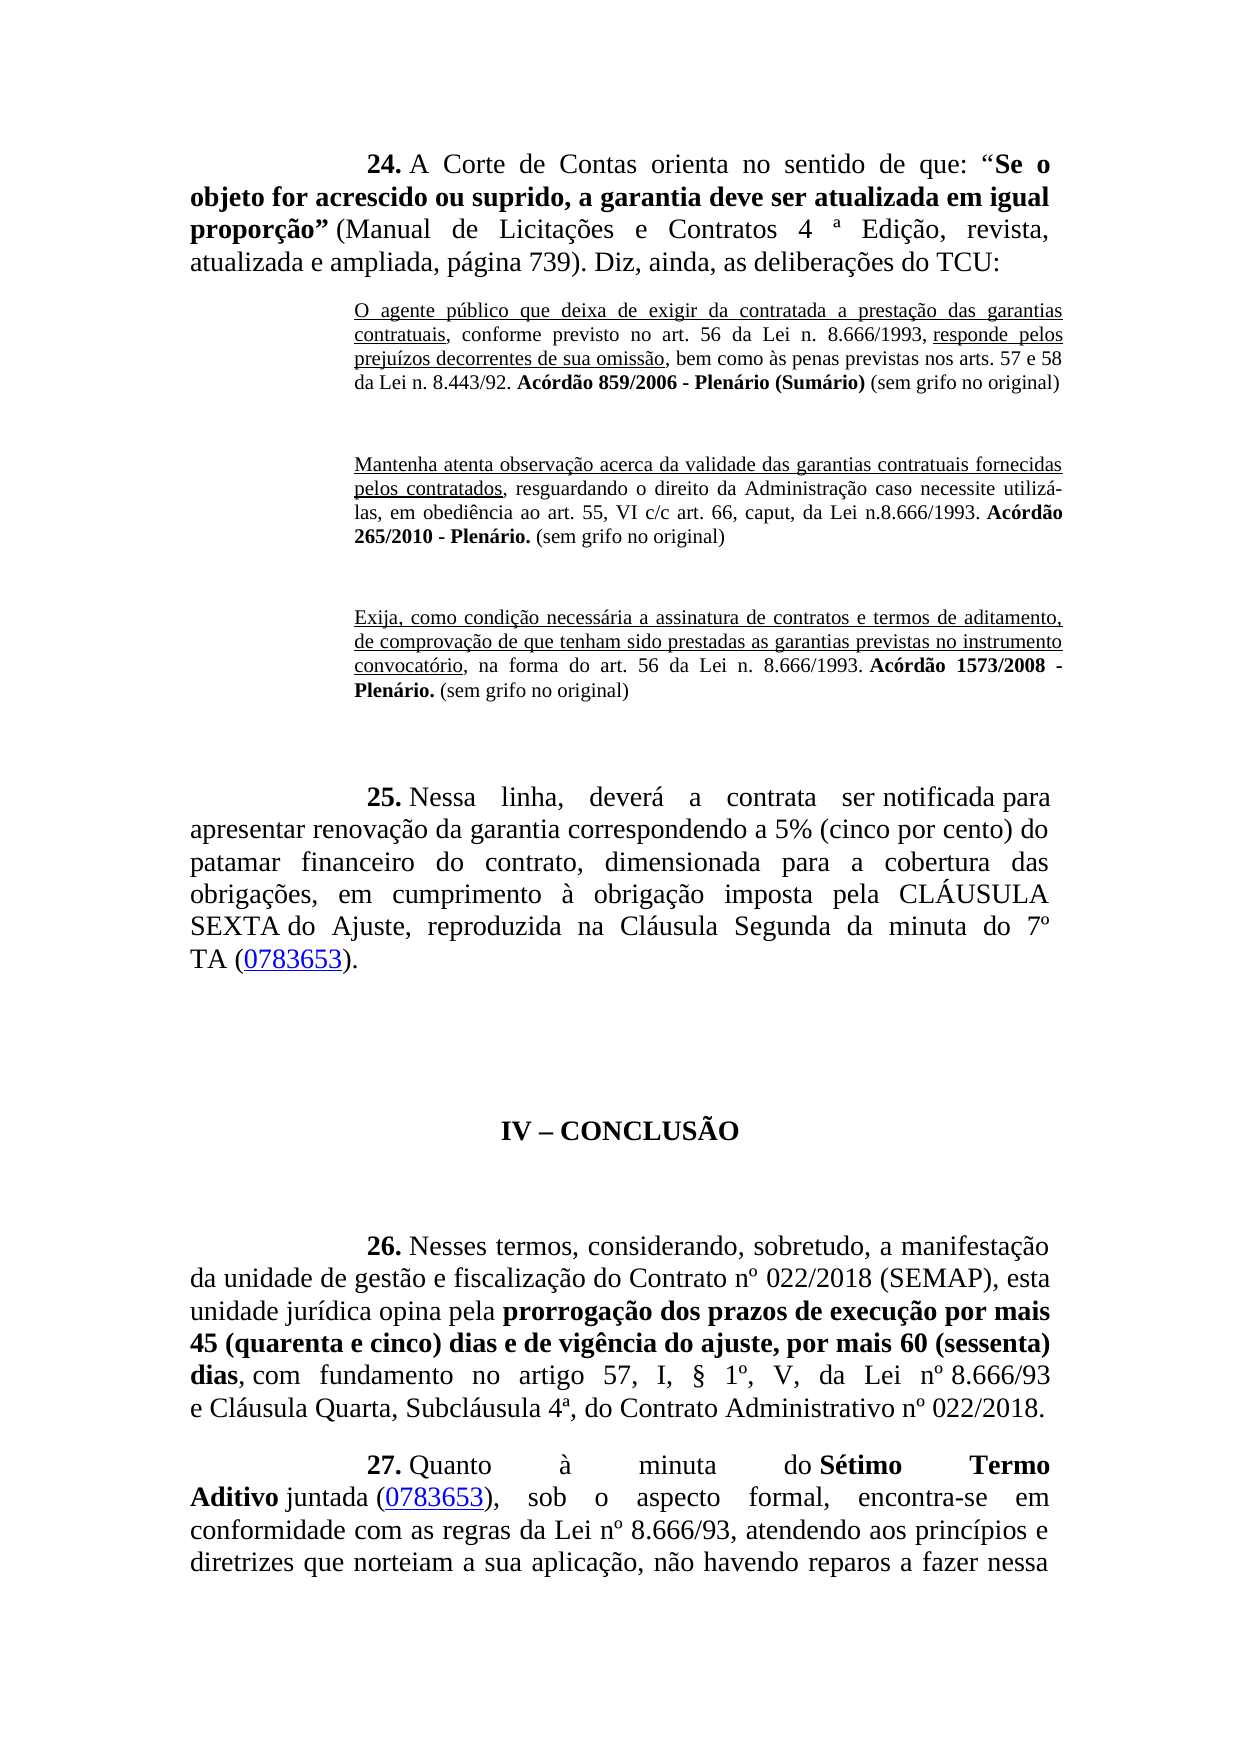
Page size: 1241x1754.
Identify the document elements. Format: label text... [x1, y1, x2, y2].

text de comprovação de que tenham sido prestadas as garantias previstas no instrumento [354, 627, 1063, 650]
text O agente público que deixa de exigir da contratada a prestação das garantias [354, 298, 1063, 319]
text pelos contratados, resguardando o direito da Administração caso necessite utilizá-las, em obediência ao art. 55, VI c/c art. 66, caput, da Lei n.8.666/1993. Acórdão 265/2010 - Plenário. (sem grifo no original) [354, 474, 1063, 548]
text 26. Nesses termos, considerando, sobretudo, a manifestação da unidade de gestão e fiscalização do Contrato nº 022/2018 (SEMAP), esta unidade jurídica opina pela prorrogação dos prazos de execução por mais 45 (quarenta e cinco) dias e de vigência do ajuste, por mais 60 (sessenta) dias, com fundamento no artigo 57, I, § 1º, V, da Lei nº 8.666/93 e Cláusula Quarta, Subcláusula 4ª, do Contrato Administrativo nº 022/2018. [190, 1229, 1051, 1423]
text 25. Nessa linha, deverá a contrata ser notificada para apresentar renovação da garantia correspondendo a 5% (cinco por cento) do patamar financeiro do contrato, dimensionada para a cobertura das obrigações, em cumprimento à obrigação imposta pela CLÁUSULA SEXTA do Ajuste, reproduzida na Cláusula Segunda da minuta do 7º TA (0783653). [190, 780, 1051, 974]
text Exija, como condição necessária a assinatura de contratos e termos de aditamento, [354, 605, 1063, 626]
text 24. A Corte de Contas orienta no sentido de que: “Se o objeto for acrescido ou suprido, a garantia deve ser atualizada em igual proporção” (Manual de Licitações e Contratos 4 ª Edição, revista, atualizada e ampliada, página 739). Diz, ainda, as deliberações do TCU: [190, 148, 1051, 277]
text contratuais, conforme previsto no art. 56 da Lei n. 8.666/1993, responde pelos prejuízos decorrentes de sua omissão, bem como às penas previstas nos arts. 57 e 58 da Lei n. 8.443/92. Acórdão 859/2006 - Plenário (Sumário) (sem grifo no original) [354, 320, 1063, 394]
text Mantenha atenta observação acerca da validade das garantias contratuais fornecidas [354, 452, 1063, 473]
text 27. Quanto à minuta do Sétimo Termo Aditivo juntada (0783653), sob o aspecto formal, encontra-se em conformidade com as regras da Lei nº 8.666/93, atendendo aos princípios e diretrizes que norteiam a sua aplicação, não havendo reparos a fazer nessa [190, 1448, 1051, 1578]
text IV – CONCLUSÃO [190, 1114, 1051, 1146]
text convocatório, na forma do art. 56 da Lei n. 8.666/1993. Acórdão 1573/2008 - Plenário. (sem grifo no original) [354, 651, 1063, 702]
